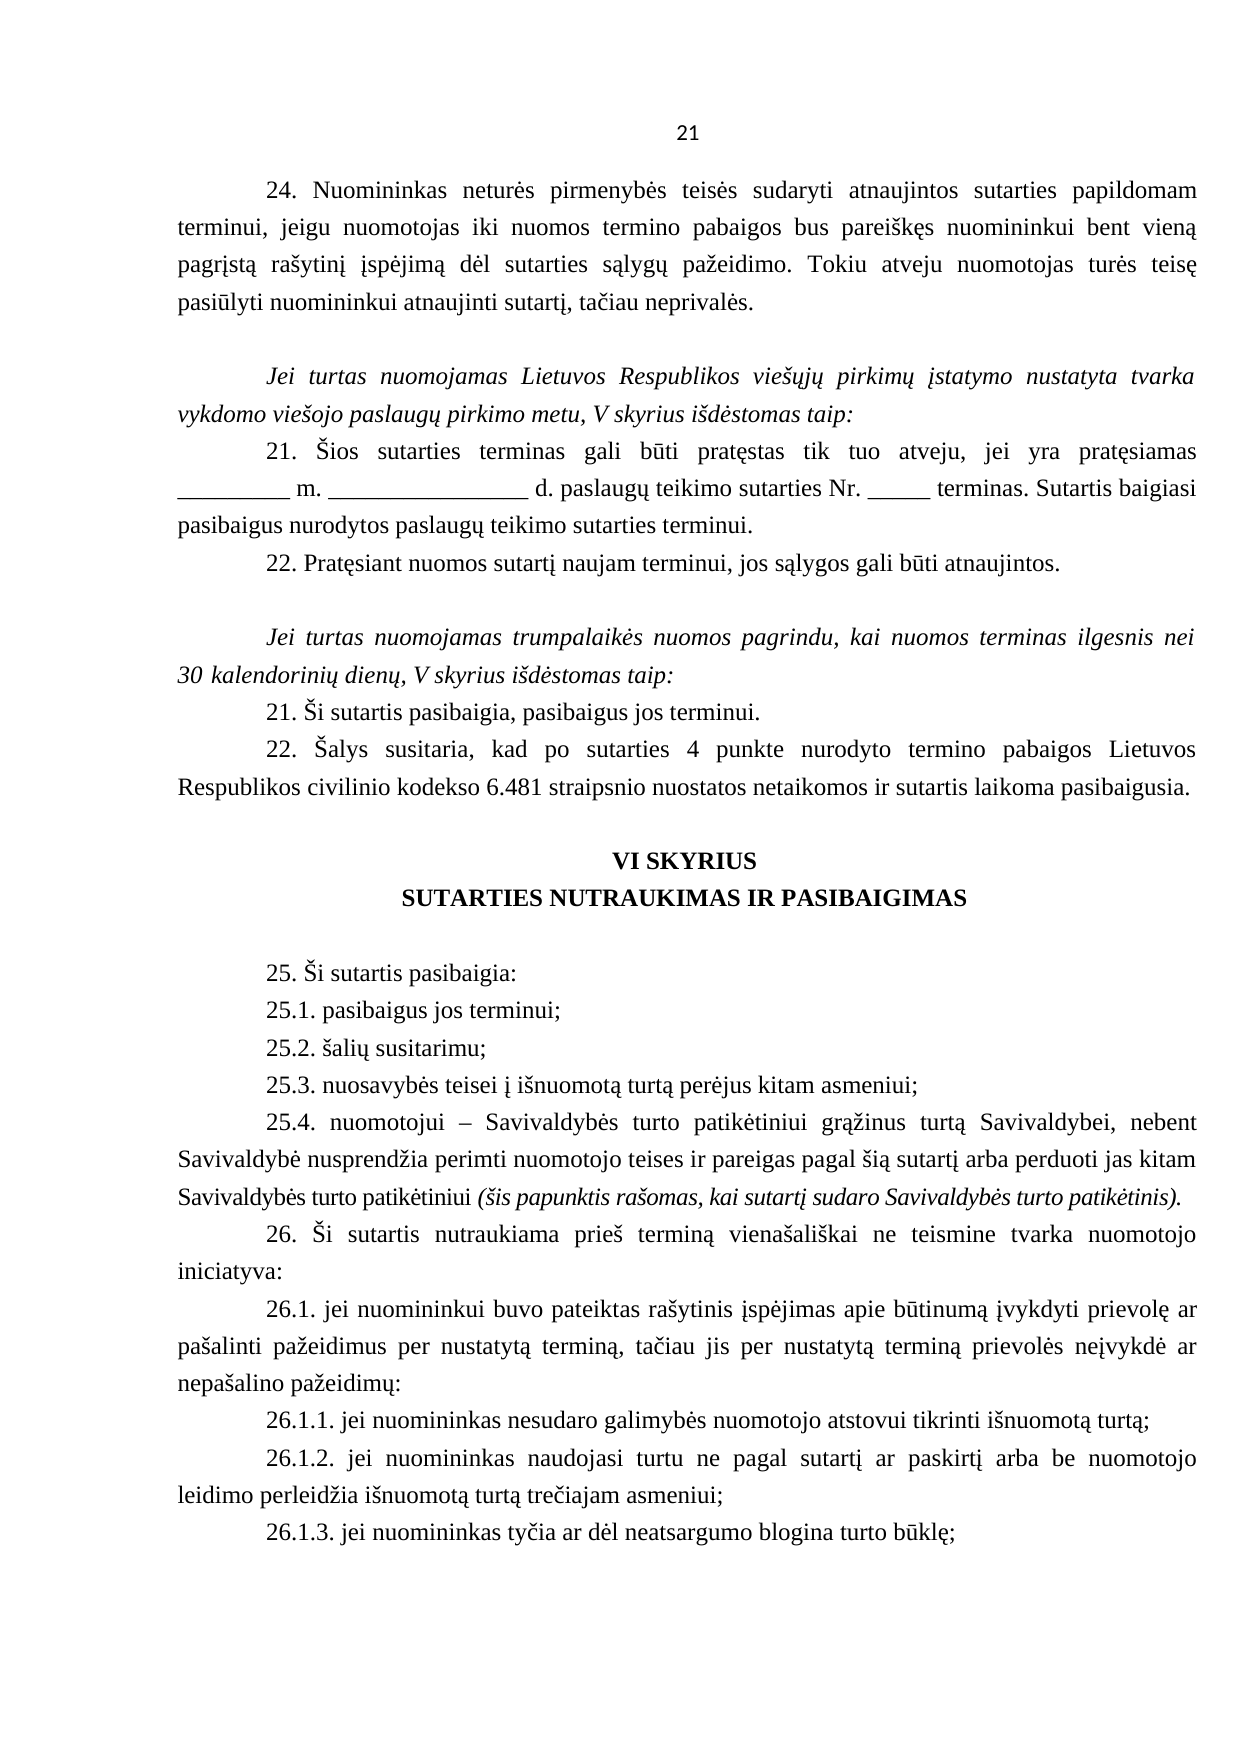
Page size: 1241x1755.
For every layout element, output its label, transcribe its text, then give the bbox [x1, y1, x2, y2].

text 26.1.1. jei nuomininkas nesudaro galimybės nuomotojo atstovui tikrinti išnuomotą turtą; [177, 1406, 1198, 1434]
text 21. Šios sutarties terminas gali būti pratęstas tik tuo atveju, jei yra pratęsiamas _________ m. ________________ d. paslaugų teikimo sutarties Nr. _____ terminas. Sutartis baigiasi pasibaigus nurodytos paslaugų teikimo sutarties terminui. [177, 436, 1198, 539]
text 24. Nuomininkas neturės pirmenybės teisės sudaryti atnaujintos sutarties papildomam terminui, jeigu nuomotojas iki nuomos termino pabaigos bus pareiškęs nuomininkui bent vieną pagrįstą rašytinį įspėjimą dėl sutarties sąlygų pažeidimo. Tokiu atveju nuomotojas turės teisę pasiūlyti nuomininkui atnaujinti sutartį, tačiau neprivalės. [177, 175, 1198, 316]
text 25.3. nuosavybės teisei į išnuomotą turtą perėjus kitam asmeniui; [177, 1070, 1198, 1099]
text Jei turtas nuomojamas Lietuvos Respublikos viešųjų pirkimų įstatymo nustatyta tvarka vykdomo viešojo paslaugų pirkimo metu, V skyrius išdėstomas taip: [177, 361, 1198, 427]
text 26. Ši sutartis nutraukiama prieš terminą vienašališkai ne teismine tvarka nuomotojo iniciatyva: [177, 1219, 1198, 1285]
text 25.2. šalių susitarimu; [177, 1033, 1198, 1061]
text VI SKYRIUS [177, 846, 1198, 875]
text 26.1. jei nuomininkui buvo pateiktas rašytinis įspėjimas apie būtinumą įvykdyti prievolę ar pašalinti pažeidimus per nustatytą terminą, tačiau jis per nustatytą terminą prievolės neįvykdė ar nepašalino pažeidimų: [177, 1294, 1198, 1397]
text 25. Ši sutartis pasibaigia: [177, 958, 1198, 987]
text 26.1.2. jei nuomininkas naudojasi turtu ne pagal sutartį ar paskirtį arba be nuomotojo leidimo perleidžia išnuomotą turtą trečiajam asmeniui; [177, 1443, 1198, 1509]
text 25.4. nuomotojui – Savivaldybės turto patikėtiniui grąžinus turtą Savivaldybei, nebent Savivaldybė nusprendžia perimti nuomotojo teises ir pareigas pagal šią sutartį arba perduoti jas kitam Savivaldybės turto patikėtiniui (šis papunktis rašomas, kai sutartį sudaro Savivaldybės turto patikėtinis). [177, 1107, 1198, 1211]
text SUTARTIES NUTRAUKIMAS IR PASIBAIGIMAS [177, 883, 1198, 912]
text 26.1.3. jei nuomininkas tyčia ar dėl neatsargumo blogina turto būklę; [177, 1517, 1198, 1546]
text Jei turtas nuomojamas trumpalaikės nuomos pagrindu, kai nuomos terminas ilgesnis nei 30 kalendorinių dienų, V skyrius išdėstomas taip: [177, 622, 1198, 688]
text 25.1. pasibaigus jos terminui; [177, 995, 1198, 1024]
text 22. Šalys susitaria, kad po sutarties 4 punkte nurodyto termino pabaigos Lietuvos Respublikos civilinio kodekso 6.481 straipsnio nuostatos netaikomos ir sutartis laikoma pasibaigusia. [177, 734, 1198, 800]
text 22. Pratęsiant nuomos sutartį naujam terminui, jos sąlygos gali būti atnaujintos. [177, 548, 1198, 577]
text 21. Ši sutartis pasibaigia, pasibaigus jos terminui. [177, 697, 1198, 726]
